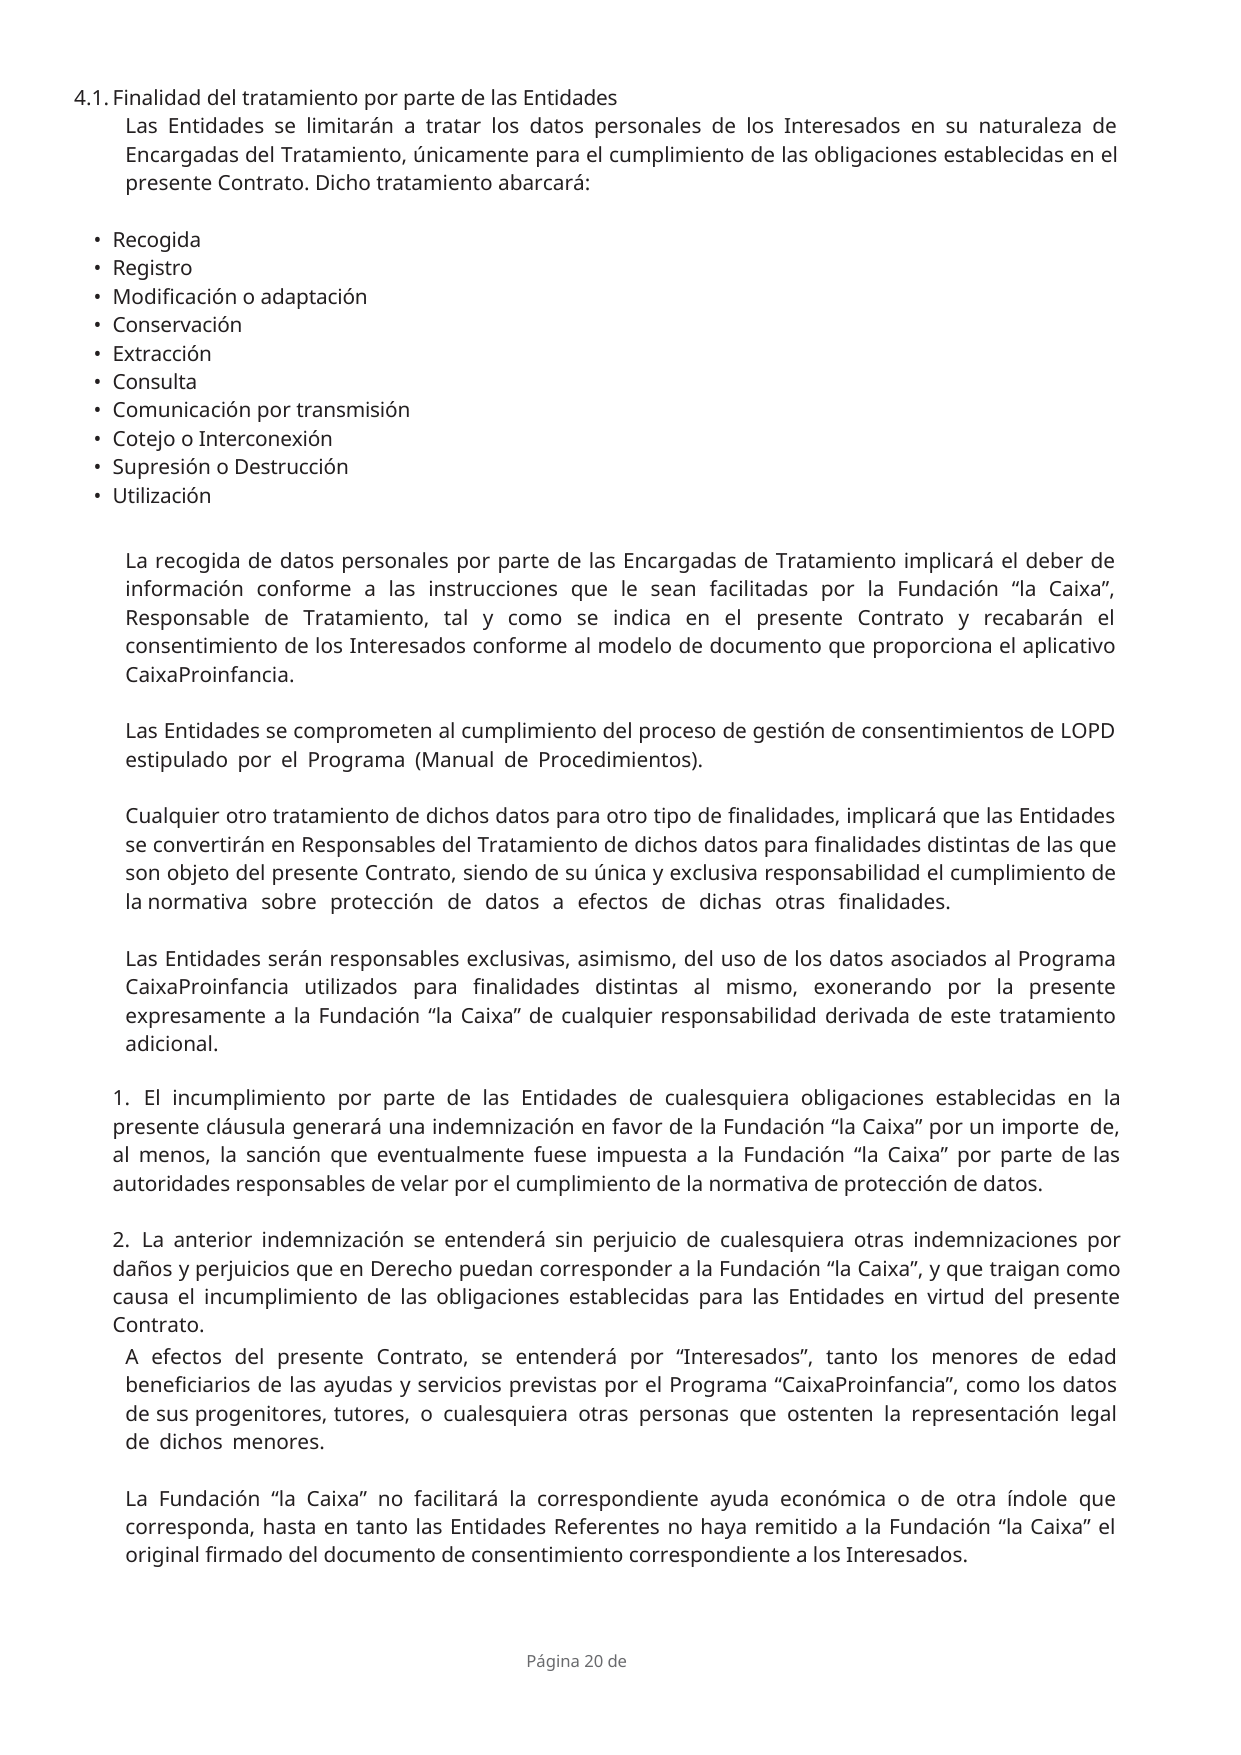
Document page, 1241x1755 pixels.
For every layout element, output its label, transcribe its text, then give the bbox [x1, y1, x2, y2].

list El incumplimiento por parte de las Entidades de cualesquiera obligaciones establecidas en la presente cláusula generará una indemnización en favor de la Fundación “la Caixa” por un importe de, al menos, la sanción que eventualmente fuese impuesta a la Fundación “la Caixa” por parte de las autoridades responsables de velar por el cumplimiento de la normativa de protección de datos. [112, 1083, 1121, 1197]
list Cotejo o Interconexión [93, 424, 1136, 452]
text La Fundación “la Caixa” no facilitará la correspondiente ayuda económica o de otra índole que corresponda, hasta en tanto las Entidades Referentes no haya remitido a la Fundación “la Caixa” el original firmado del documento de consentimiento correspondiente a los Interesados. [125, 1484, 1116, 1569]
list Conservación [93, 310, 1136, 339]
text Las Entidades serán responsables exclusivas, asimismo, del uso de los datos asociados al Programa CaixaProinfancia utilizados para finalidades distintas al mismo, exonerando por la presente expresamente a la Fundación “la Caixa” de cualquier responsabilidad derivada de este tratamiento adicional. [125, 944, 1116, 1058]
list Modificación o adaptación [93, 282, 1136, 310]
list Extracción [93, 339, 1136, 367]
list Comunicación por transmisión [93, 396, 1136, 424]
list Finalidad del tratamiento por parte de las Entidades [74, 83, 1136, 112]
list Recogida [93, 225, 1136, 253]
list Supresión o Destrucción [93, 452, 1136, 481]
text A efectos del presente Contrato, se entenderá por “Interesados”, tanto los menores de edad beneficiarios de las ayudas y servicios previstas por el Programa “CaixaProinfancia”, como los datos de sus progenitores, tutores, o cualesquiera otras personas que ostenten la representación legal de dichos menores. [125, 1342, 1117, 1456]
text Cualquier otro tratamiento de dichos datos para otro tipo de finalidades, implicará que las Entidades se convertirán en Responsables del Tratamiento de dichos datos para finalidades distintas de las que son objeto del presente Contrato, siendo de su única y exclusiva responsabilidad el cumplimiento de la normativa sobre protección de datos a efectos de dichas otras finalidades. [125, 802, 1116, 915]
list La anterior indemnización se entenderá sin perjuicio de cualesquiera otras indemnizaciones por daños y perjuicios que en Derecho puedan corresponder a la Fundación “la Caixa”, y que traigan como causa el incumplimiento de las obligaciones establecidas para las Entidades en virtud del presente Contrato. [112, 1225, 1121, 1339]
list Utilización [93, 481, 1136, 509]
list Consulta [93, 367, 1136, 396]
text La recogida de datos personales por parte de las Encargadas de Tratamiento implicará el deber de información conforme a las instrucciones que le sean facilitadas por la Fundación “la Caixa”, Responsable de Tratamiento, tal y como se indica en el presente Contrato y recabarán el consentimiento de los Interesados conforme al modelo de documento que proporciona el aplicativo CaixaProinfancia. [125, 546, 1116, 688]
text Las Entidades se limitarán a tratar los datos personales de los Interesados en su naturaleza de Encargadas del Tratamiento, únicamente para el cumplimiento de las obligaciones establecidas en el presente Contrato. Dicho tratamiento abarcará: [125, 112, 1118, 197]
text Las Entidades se comprometen al cumplimiento del proceso de gestión de consentimientos de LOPD estipulado por el Programa (Manual de Procedimientos). [125, 716, 1115, 773]
list Registro [93, 253, 1136, 282]
